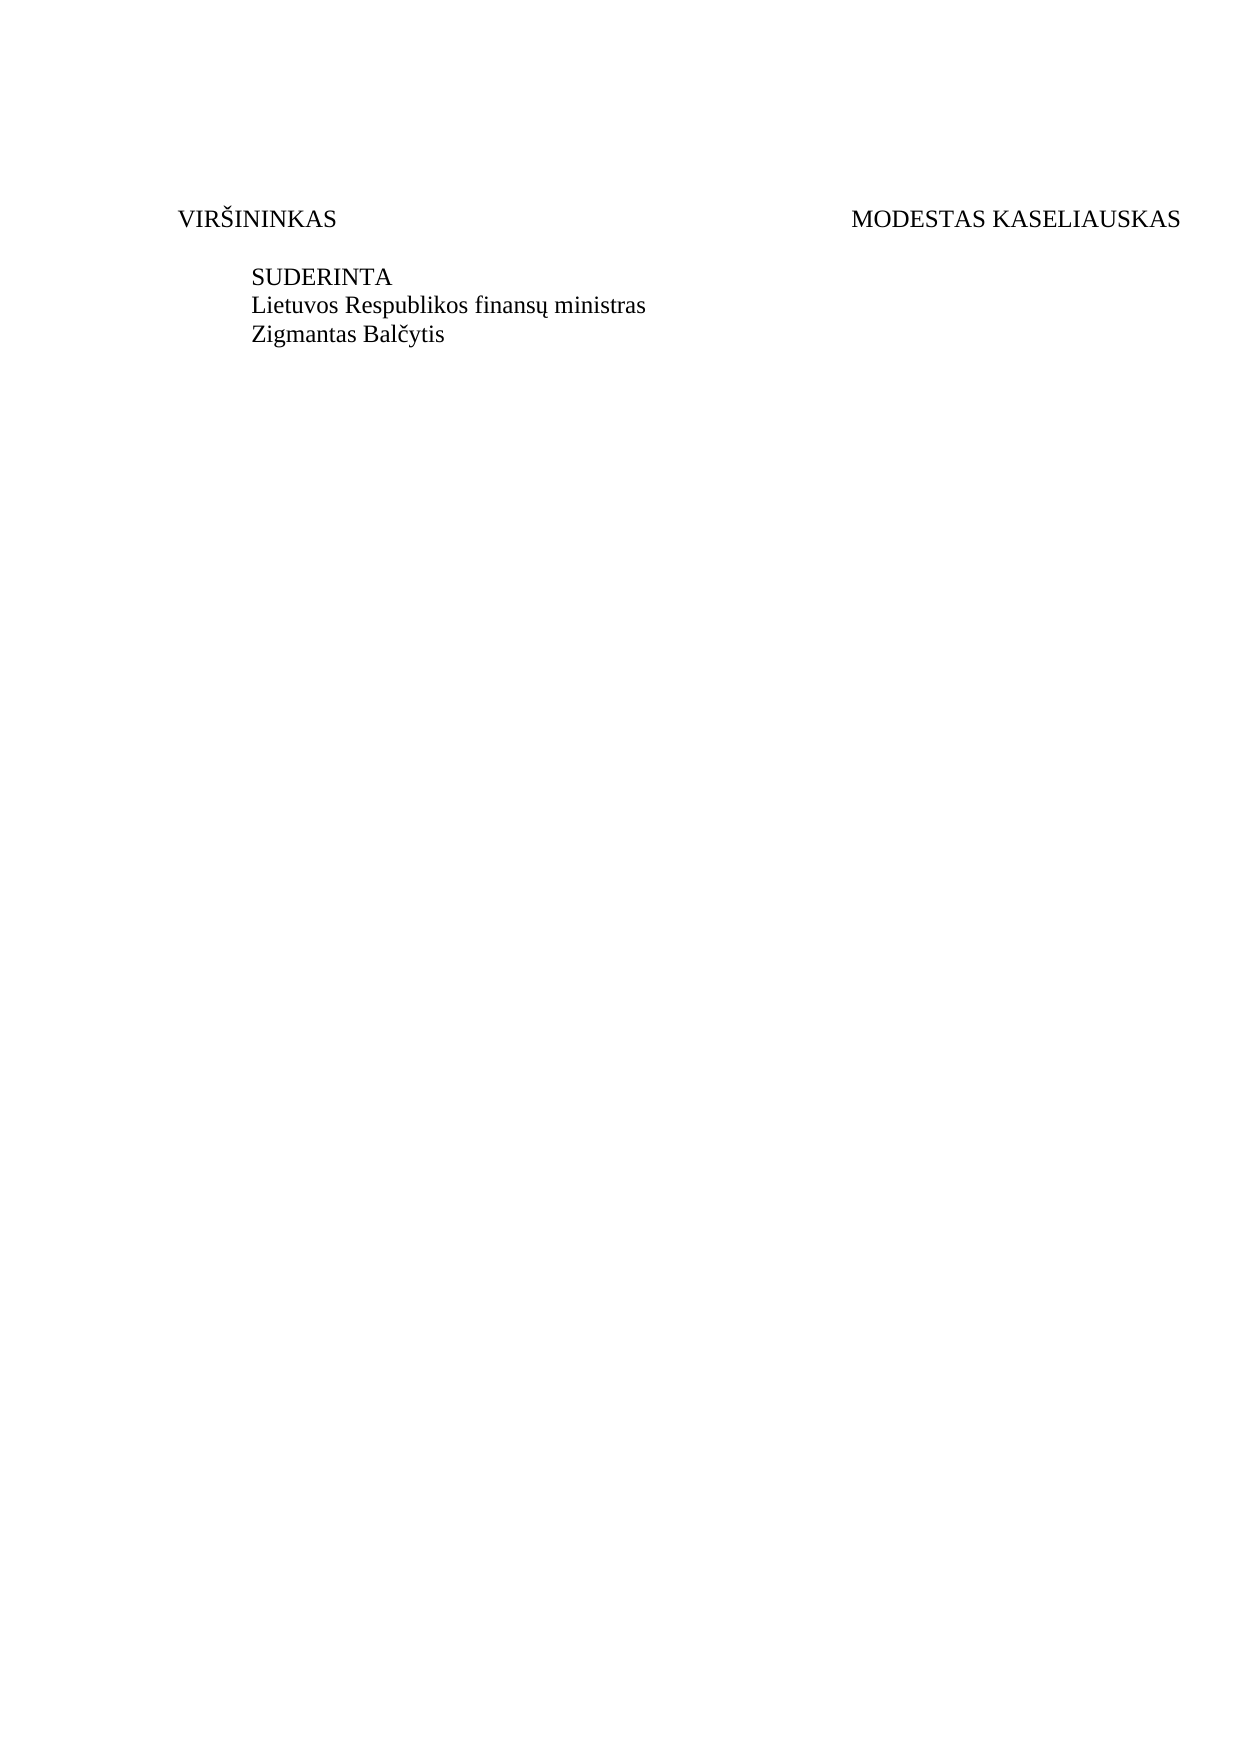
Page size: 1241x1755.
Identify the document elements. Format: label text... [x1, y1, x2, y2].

text Zigmantas Balčytis [177, 319, 1181, 348]
text Lietuvos Respublikos finansų ministras [177, 291, 1181, 319]
text SUDERINTA [177, 262, 1181, 291]
text VIRŠININKAS MODESTAS KASELIAUSKAS [177, 204, 1181, 233]
